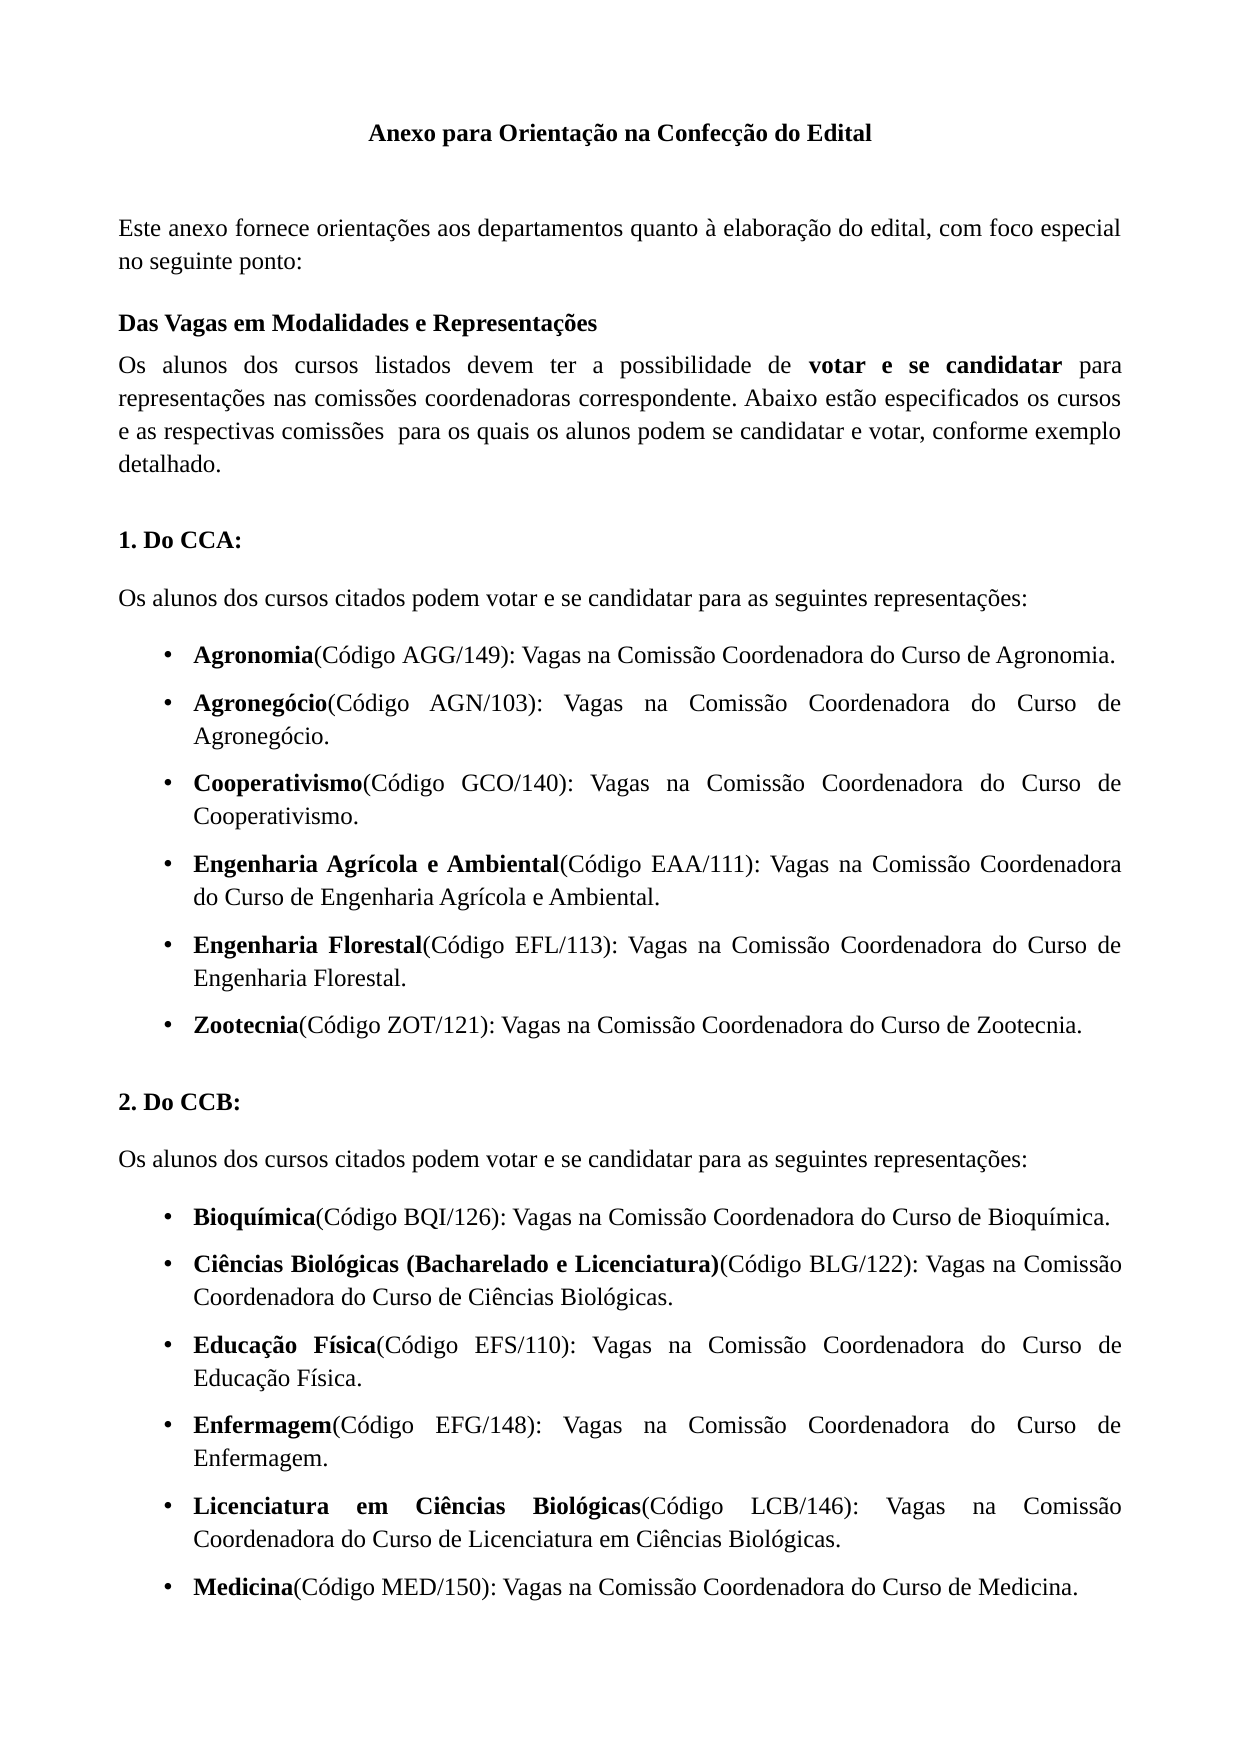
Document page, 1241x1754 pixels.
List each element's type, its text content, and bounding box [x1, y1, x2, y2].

text Este anexo fornece orientações aos departamentos quanto à elaboração do edital, com foco especial no seguinte ponto: [118, 213, 1122, 275]
list Zootecnia(Código ZOT/121): Vagas na Comissão Coordenadora do Curso de Zootecnia. [164, 1010, 1122, 1039]
text 2. Do CCB: [118, 1087, 1122, 1115]
list Enfermagem(Código EFG/148): Vagas na Comissão Coordenadora do Curso de Enfermagem. [164, 1411, 1122, 1472]
list Engenharia Agrícola e Ambiental(Código EAA/111): Vagas na Comissão Coordenadora do Curso de Engenharia Agrícola e Ambiental. [164, 849, 1122, 911]
list Agronegócio(Código AGN/103): Vagas na Comissão Coordenadora do Curso de Agronegócio. [164, 688, 1122, 749]
list Medicina(Código MED/150): Vagas na Comissão Coordenadora do Curso de Medicina. [164, 1572, 1122, 1601]
list Agronomia(Código AGG/149): Vagas na Comissão Coordenadora do Curso de Agronomia. [164, 640, 1122, 669]
list Ciências Biológicas (Bacharelado e Licenciatura)(Código BLG/122): Vagas na Comissão Coordenadora do Curso de Ciências Biológicas. [164, 1249, 1122, 1311]
text Os alunos dos cursos listados devem ter a possibilidade de votar e se candidatar para representações nas comissões coordenadoras correspondente. Abaixo estão especificados os cursos e as respectivas comissões para os quais os alunos podem se candidatar e votar, conforme exemplo detalhado. [118, 350, 1122, 478]
text Os alunos dos cursos citados podem votar e se candidatar para as seguintes representações: [118, 1144, 1122, 1173]
list Bioquímica(Código BQI/126): Vagas na Comissão Coordenadora do Curso de Bioquímica. [164, 1202, 1122, 1230]
list Cooperativismo(Código GCO/140): Vagas na Comissão Coordenadora do Curso de Cooperativismo. [164, 768, 1122, 830]
text 1. Do CCA: [118, 525, 1122, 554]
list Educação Física(Código EFS/110): Vagas na Comissão Coordenadora do Curso de Educação Física. [164, 1330, 1122, 1392]
subtitle Das Vagas em Modalidades e Representações [118, 308, 1122, 337]
list Licenciatura em Ciências Biológicas(Código LCB/146): Vagas na Comissão Coordenadora do Curso de Licenciatura em Ciências Biológicas. [164, 1491, 1122, 1553]
list Engenharia Florestal(Código EFL/113): Vagas na Comissão Coordenadora do Curso de Engenharia Florestal. [164, 930, 1122, 991]
text Anexo para Orientação na Confecção do Edital [118, 118, 1122, 147]
text Os alunos dos cursos citados podem votar e se candidatar para as seguintes representações: [118, 583, 1122, 611]
